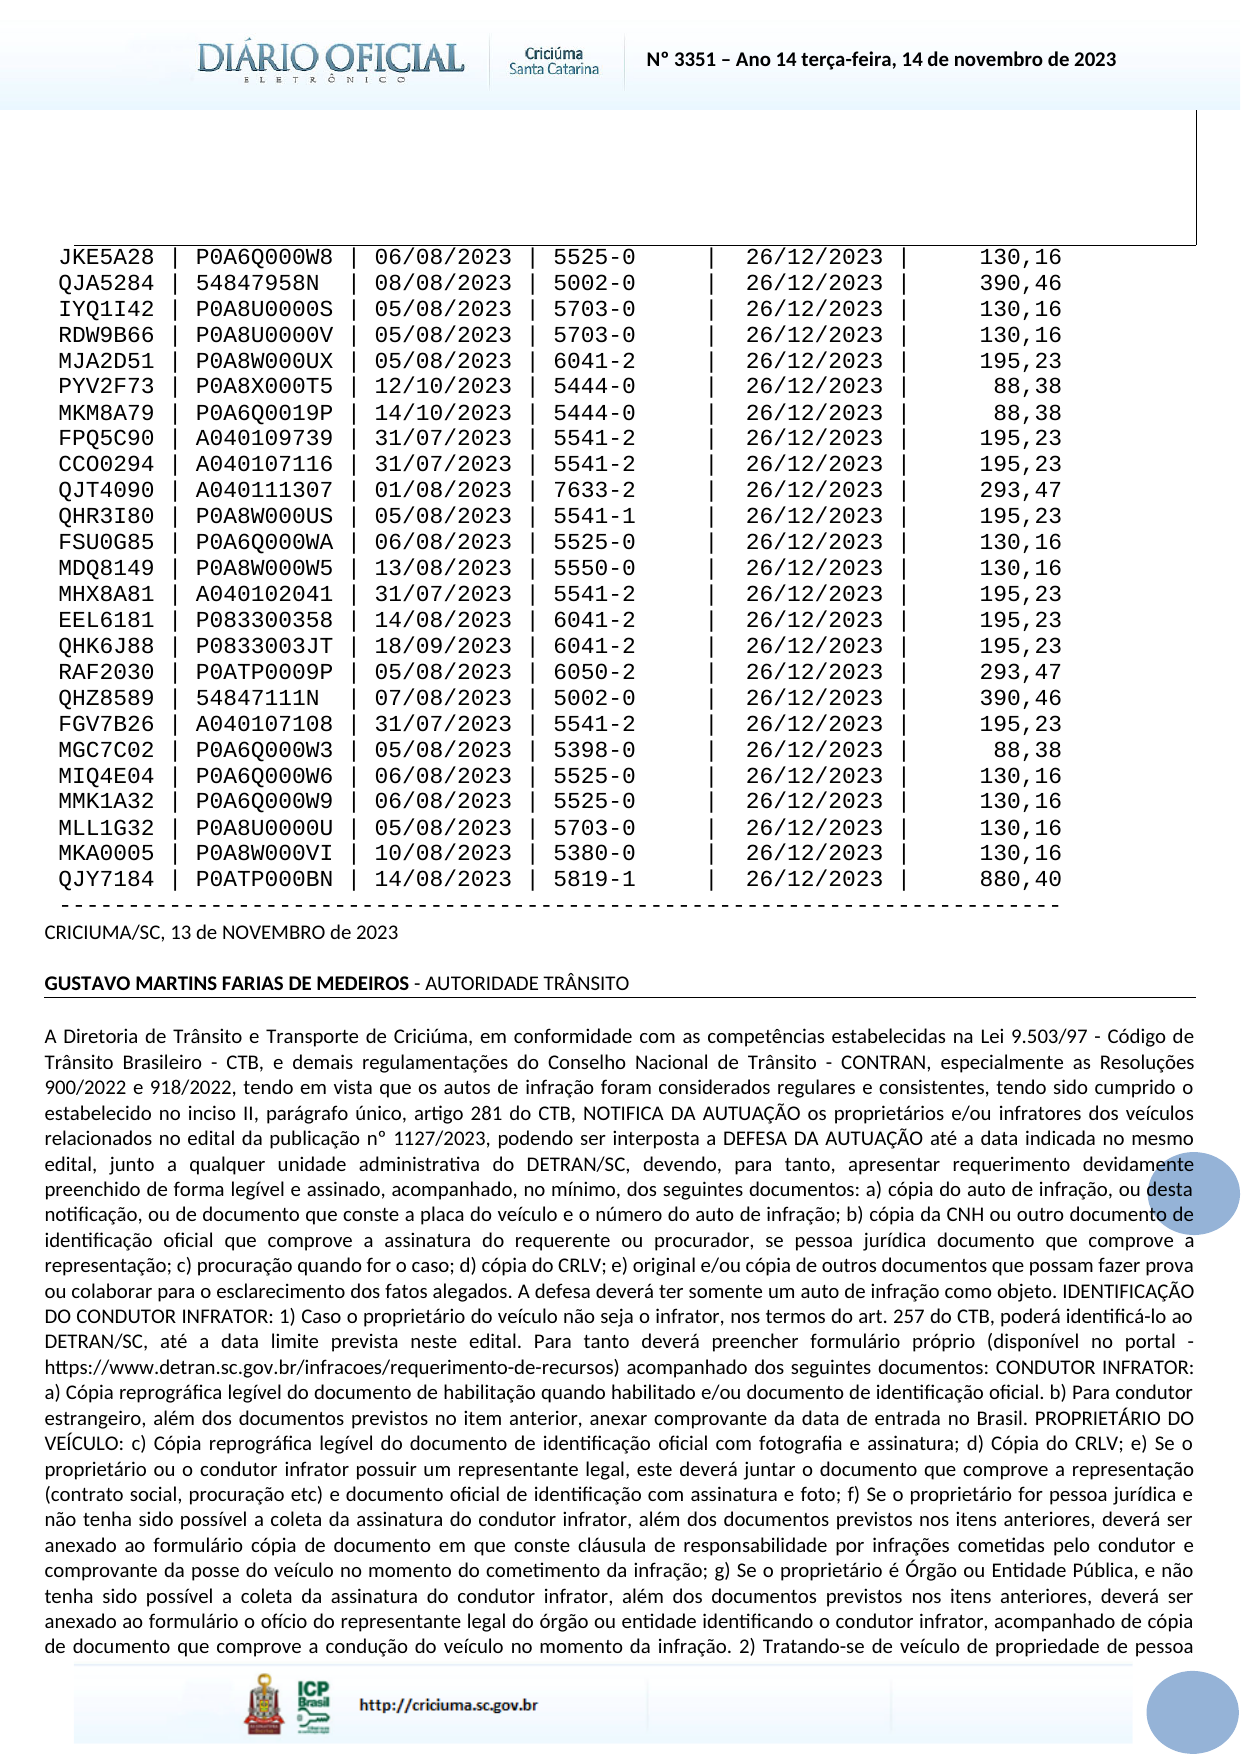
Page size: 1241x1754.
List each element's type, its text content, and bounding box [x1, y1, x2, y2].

text FPQ5C90 | A040109739 | 31/07/2023 | 5541-2 | 26/12/2023 | 195,23 [44, 427, 1196, 453]
text MLL1G32 | P0A8U0000U | 05/08/2023 | 5703-0 | 26/12/2023 | 130,16 [44, 816, 1196, 842]
text MIQ4E04 | P0A6Q000W6 | 06/08/2023 | 5525-0 | 26/12/2023 | 130,16 [44, 764, 1196, 790]
text MGC7C02 | P0A6Q000W3 | 05/08/2023 | 5398-0 | 26/12/2023 | 88,38 [44, 738, 1196, 764]
text QJT4090 | A040111307 | 01/08/2023 | 7633-2 | 26/12/2023 | 293,47 [44, 479, 1196, 504]
text MHX8A81 | A040102041 | 31/07/2023 | 5541-2 | 26/12/2023 | 195,23 [44, 582, 1196, 608]
text JKE5A28 | P0A6Q000W8 | 06/08/2023 | 5525-0 | 26/12/2023 | 130,16 [44, 245, 1196, 271]
text EEL6181 | P083300358 | 14/08/2023 | 6041-2 | 26/12/2023 | 195,23 [44, 608, 1196, 634]
text RDW9B66 | P0A8U0000V | 05/08/2023 | 5703-0 | 26/12/2023 | 130,16 [44, 323, 1196, 349]
text FGV7B26 | A040107108 | 31/07/2023 | 5541-2 | 26/12/2023 | 195,23 [44, 712, 1196, 738]
text CRICIUMA/SC, 13 de NOVEMBRO de 2023 [44, 919, 1196, 946]
text GUSTAVO MARTINS FARIAS DE MEDEIROS - AUTORIDADE TRÂNSITO [44, 970, 1196, 997]
text MKA0005 | P0A8W000VI | 10/08/2023 | 5380-0 | 26/12/2023 | 130,16 [44, 842, 1196, 868]
text QJY7184 | P0ATP000BN | 14/08/2023 | 5819-1 | 26/12/2023 | 880,40 [44, 868, 1196, 894]
text QHZ8589 | 54847111N | 07/08/2023 | 5002-0 | 26/12/2023 | 390,46 [44, 686, 1196, 712]
text A Diretoria de Trânsito e Transporte de Criciúma, em conformidade com as competências estabelecidas na Lei 9.503/97 - Código de Trânsito Brasileiro - CTB, e demais regulamentações do Conselho Nacional de Trânsito - CONTRAN, especialmente as Resoluções 900/2022 e 918/2022, tendo em vista que os autos de infração foram considerados regulares e consistentes, tendo sido cumprido o estabelecido no inciso II, parágrafo único, artigo 281 do CTB, NOTIFICA DA AUTUAÇÃO os proprietários e/ou infratores dos veículos relacionados no edital da publicação nº 1127/2023, podendo ser interposta a DEFESA DA AUTUAÇÃO até a data indicada no mesmo edital, junto a qualquer unidade administrativa do DETRAN/SC, devendo, para tanto, apresentar requerimento devidamente preenchido de forma legível e assinado, acompanhado, no mínimo, dos seguintes documentos: a) cópia do auto de infração, ou desta notificação, ou de documento que conste a placa do veículo e o número do auto de infração; b) cópia da CNH ou outro documento de identificação oficial que comprove a assinatura do requerente ou procurador, se pessoa jurídica documento que comprove a representação; c) procuração quando for o caso; d) cópia do CRLV; e) original e/ou cópia de outros documentos que possam fazer prova ou colaborar para o esclarecimento dos fatos alegados. A defesa deverá ter somente um auto de infração como objeto. IDENTIFICAÇÃO DO CONDUTOR INFRATOR: 1) Caso o proprietário do veículo não seja o infrator, nos termos do art. 257 do CTB, poderá identificá-lo ao DETRAN/SC, até a data limite prevista neste edital. Para tanto deverá preencher formulário próprio (disponível no portal - https://www.detran.sc.gov.br/infracoes/requerimento-de-recursos) acompanhado dos seguintes documentos: CONDUTOR INFRATOR: a) Cópia reprográfica legível do documento de habilitação quando habilitado e/ou documento de identificação oficial. b) Para condutor estrangeiro, além dos documentos previstos no item anterior, anexar comprovante da data de entrada no Brasil. PROPRIETÁRIO DO VEÍCULO: c) Cópia reprográfica legível do documento de identificação oficial com fotografia e assinatura; d) Cópia do CRLV; e) Se o proprietário ou o condutor infrator possuir um representante legal, este deverá juntar o documento que comprove a representação (contrato social, procuração etc) e documento oficial de identificação com assinatura e foto; f) Se o proprietário for pessoa jurídica e não tenha sido possível a coleta da assinatura do condutor infrator, além dos documentos previstos nos itens anteriores, deverá ser anexado ao formulário cópia de documento em que conste cláusula de responsabilidade por infrações cometidas pelo condutor e comprovante da posse do veículo no momento do cometimento da infração; g) Se o proprietário é Órgão ou Entidade Pública, e não tenha sido possível a coleta da assinatura do condutor infrator, além dos documentos previstos nos itens anteriores, deverá ser anexado ao formulário o ofício do representante legal do órgão ou entidade identificando o condutor infrator, acompanhado de cópia de documento que comprove a condução do veículo no momento da infração. 2) Tratando-se de veículo de propriedade de pessoa [44, 1024, 1196, 1659]
text PYV2F73 | P0A8X000T5 | 12/10/2023 | 5444-0 | 26/12/2023 | 88,38 [44, 375, 1196, 401]
text RAF2030 | P0ATP0009P | 05/08/2023 | 6050-2 | 26/12/2023 | 293,47 [44, 660, 1196, 686]
text QHR3I80 | P0A8W000US | 05/08/2023 | 5541-1 | 26/12/2023 | 195,23 [44, 504, 1196, 531]
text MKM8A79 | P0A6Q0019P | 14/10/2023 | 5444-0 | 26/12/2023 | 88,38 [44, 401, 1196, 427]
text MJA2D51 | P0A8W000UX | 05/08/2023 | 6041-2 | 26/12/2023 | 195,23 [44, 349, 1196, 375]
text QJA5284 | 54847958N | 08/08/2023 | 5002-0 | 26/12/2023 | 390,46 [44, 271, 1196, 297]
text MMK1A32 | P0A6Q000W9 | 06/08/2023 | 5525-0 | 26/12/2023 | 130,16 [44, 790, 1196, 816]
text QHK6J88 | P0833003JT | 18/09/2023 | 6041-2 | 26/12/2023 | 195,23 [44, 634, 1196, 660]
text IYQ1I42 | P0A8U0000S | 05/08/2023 | 5703-0 | 26/12/2023 | 130,16 [44, 297, 1196, 323]
text ------------------------------------------------------------------------- [44, 894, 1196, 919]
text CCO0294 | A040107116 | 31/07/2023 | 5541-2 | 26/12/2023 | 195,23 [44, 453, 1196, 479]
text FSU0G85 | P0A6Q000WA | 06/08/2023 | 5525-0 | 26/12/2023 | 130,16 [44, 531, 1196, 556]
text MDQ8149 | P0A8W000W5 | 13/08/2023 | 5550-0 | 26/12/2023 | 130,16 [44, 556, 1196, 582]
